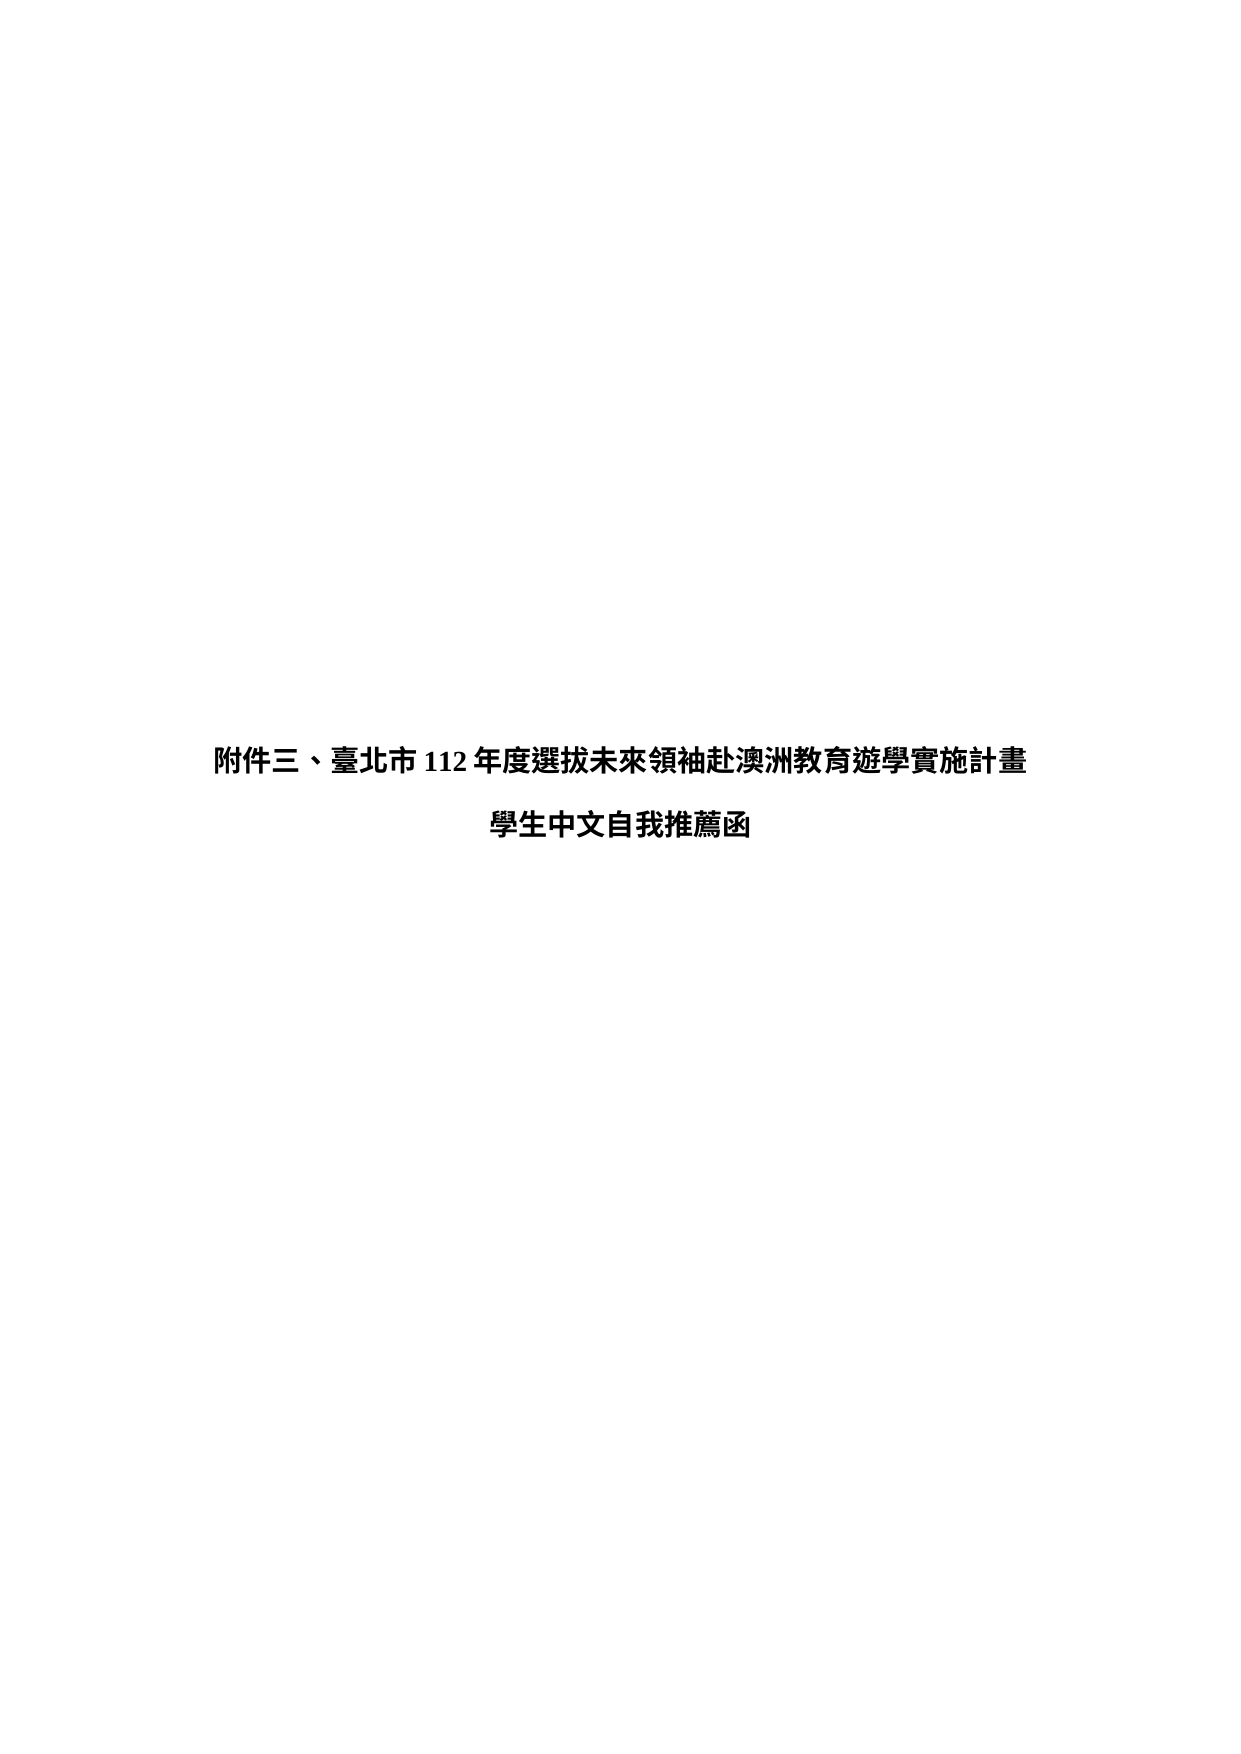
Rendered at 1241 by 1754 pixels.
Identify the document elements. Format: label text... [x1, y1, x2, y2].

text 附件三、臺北市112年度選拔未來領袖赴澳洲教育遊學實施計畫 學生中文自我推薦函 [112, 738, 1128, 843]
